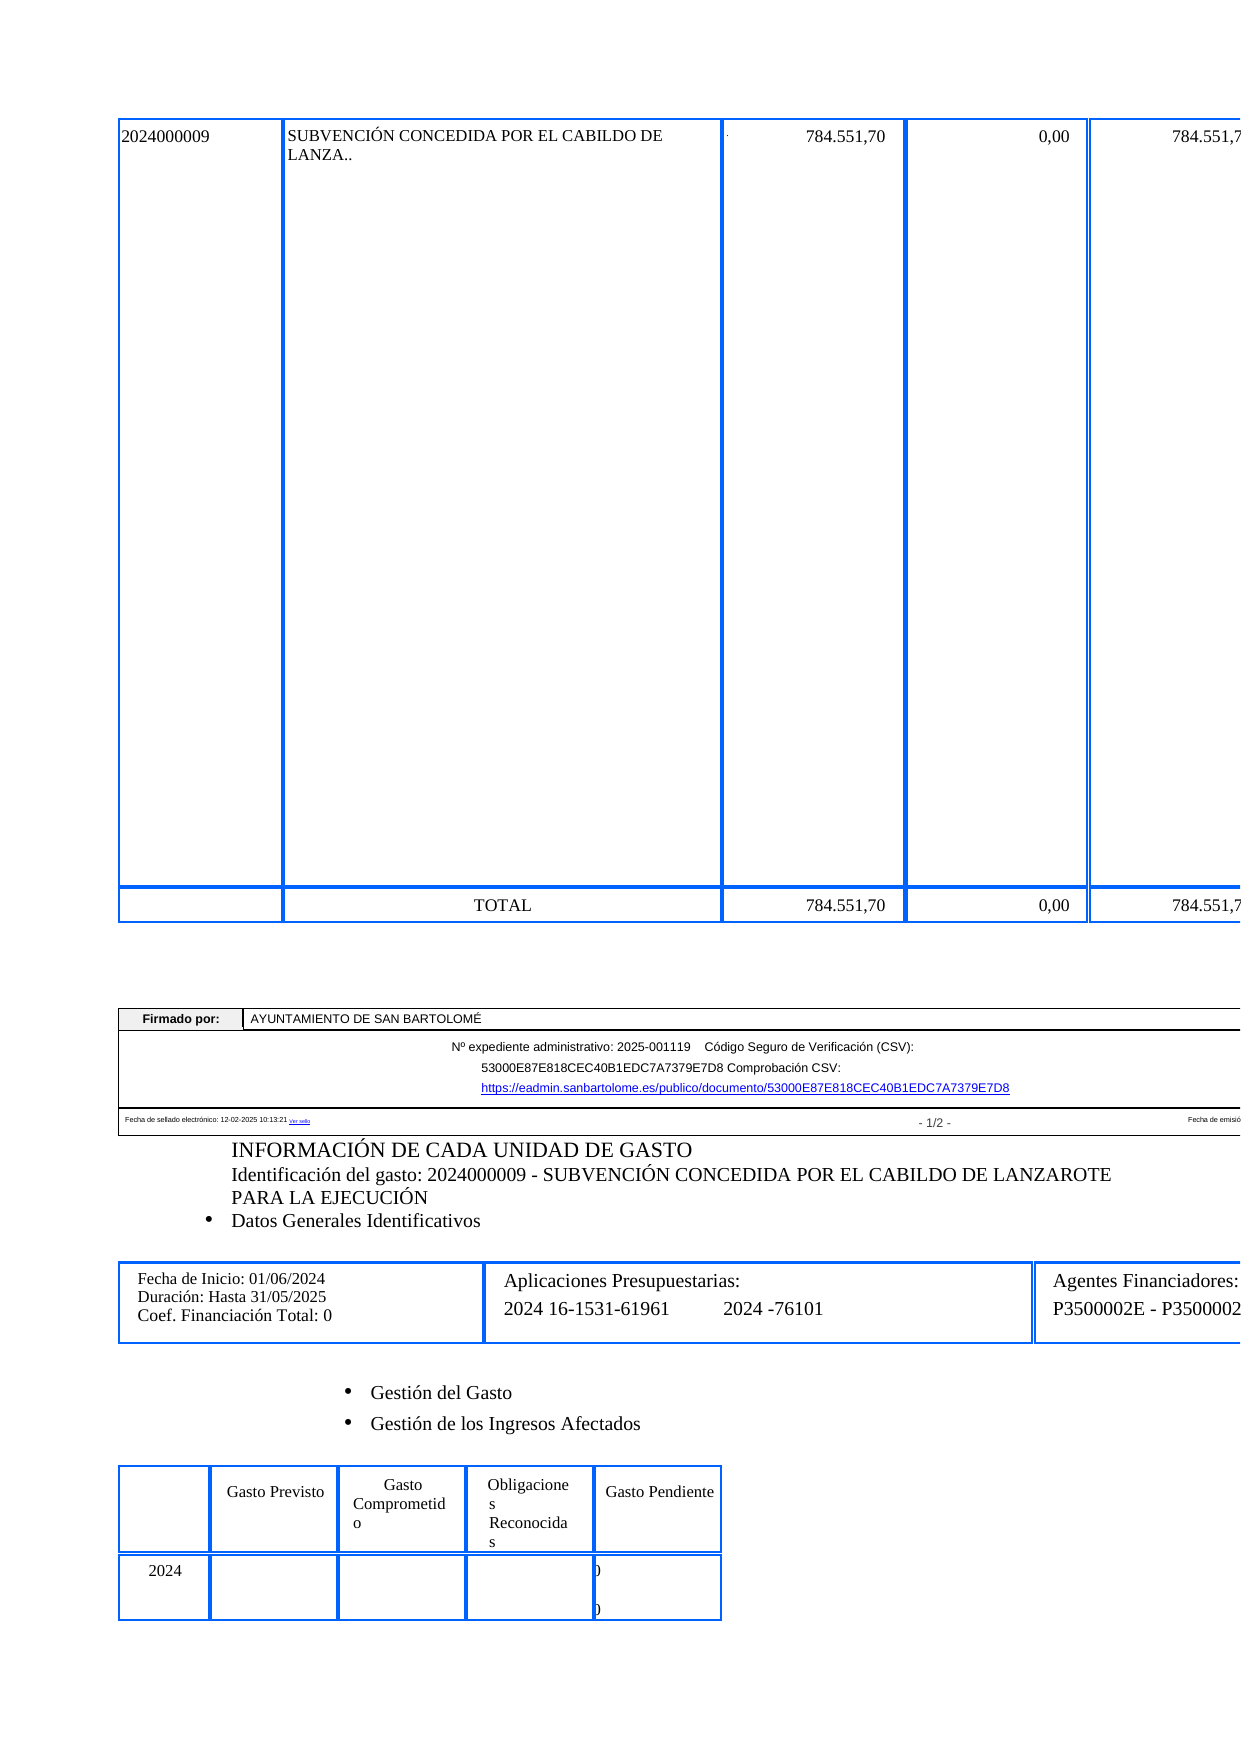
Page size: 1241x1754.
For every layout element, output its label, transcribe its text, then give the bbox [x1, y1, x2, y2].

table_header Firmado por: [119, 1009, 242, 1027]
table_header Gasto Comprometido [340, 1467, 464, 1551]
table_cell [340, 1556, 464, 1619]
table_cell 784.551,70 [724, 889, 903, 921]
table_cell 0,00 [908, 889, 1086, 921]
table_cell 2024000009 [120, 120, 281, 885]
table_cell TOTAL [285, 889, 720, 921]
text Identificación del gasto: 2024000009 - SUBVENCIÓN CONCEDIDA POR EL CABILDO DE LANZAROTE PARA LA EJECUCIÓN [231, 1163, 1122, 1209]
table_header Gasto Pendiente [596, 1467, 720, 1551]
table_cell [120, 889, 281, 921]
list Gestión del Gasto [344, 1381, 1122, 1404]
table_header Obligaciones Reconocidas [468, 1467, 592, 1551]
table_cell [596, 1556, 720, 1619]
table_header Agentes Financiadores: P3500002E - P3500002E (Recuperado) [1036, 1264, 1240, 1342]
table_header AYUNTAMIENTO DE SAN BARTOLOMÉ [244, 1009, 1240, 1029]
table_cell Fecha de sellado electrónico: 12-02-2025 10:13:21 Ver sello - 1/2 - Fecha de emisión de esta copia: 12-02-2025 10:13:21 [119, 1109, 1240, 1135]
table_cell SUBVENCIÓN CONCEDIDA POR EL CABILDO DE LANZA.. [285, 120, 720, 885]
table_header Año [120, 1467, 208, 1551]
list Gestión de los Ingresos Afectados [344, 1412, 1122, 1436]
table_cell . 784.551,70 [724, 120, 903, 885]
table_cell Nº expediente administrativo: 2025-001119 Código Seguro de Verificación (CSV): 53000E87E818CEC40B1EDC7A7379E7D8 Comprobación CSV: https://eadmin.sanbartolome.es/publico/documento/53000E87E818CEC40B1EDC7A7379E7D8 [119, 1031, 1240, 1107]
table_header Fecha de Inicio: 01/06/2024 Duración: Hasta 31/05/2025 Coef. Financiación Total: 0 [120, 1264, 482, 1342]
table_cell 784.551,70 [1091, 120, 1240, 885]
table_header Gasto Previsto [212, 1467, 336, 1551]
table_header Aplicaciones Presupuestarias: 2024 16-1531-61961 2024 -76101 [486, 1264, 1031, 1342]
table_cell 784.551,70 [1091, 889, 1240, 921]
table_cell 2024 [120, 1556, 208, 1619]
table_cell [212, 1556, 336, 1619]
table_cell 0,00 [468, 1556, 592, 1619]
table_cell 0,00 [908, 120, 1086, 885]
text INFORMACIÓN DE CADA UNIDAD DE GASTO [231, 1137, 1122, 1162]
list Datos Generales Identificativos [205, 1209, 1122, 1232]
